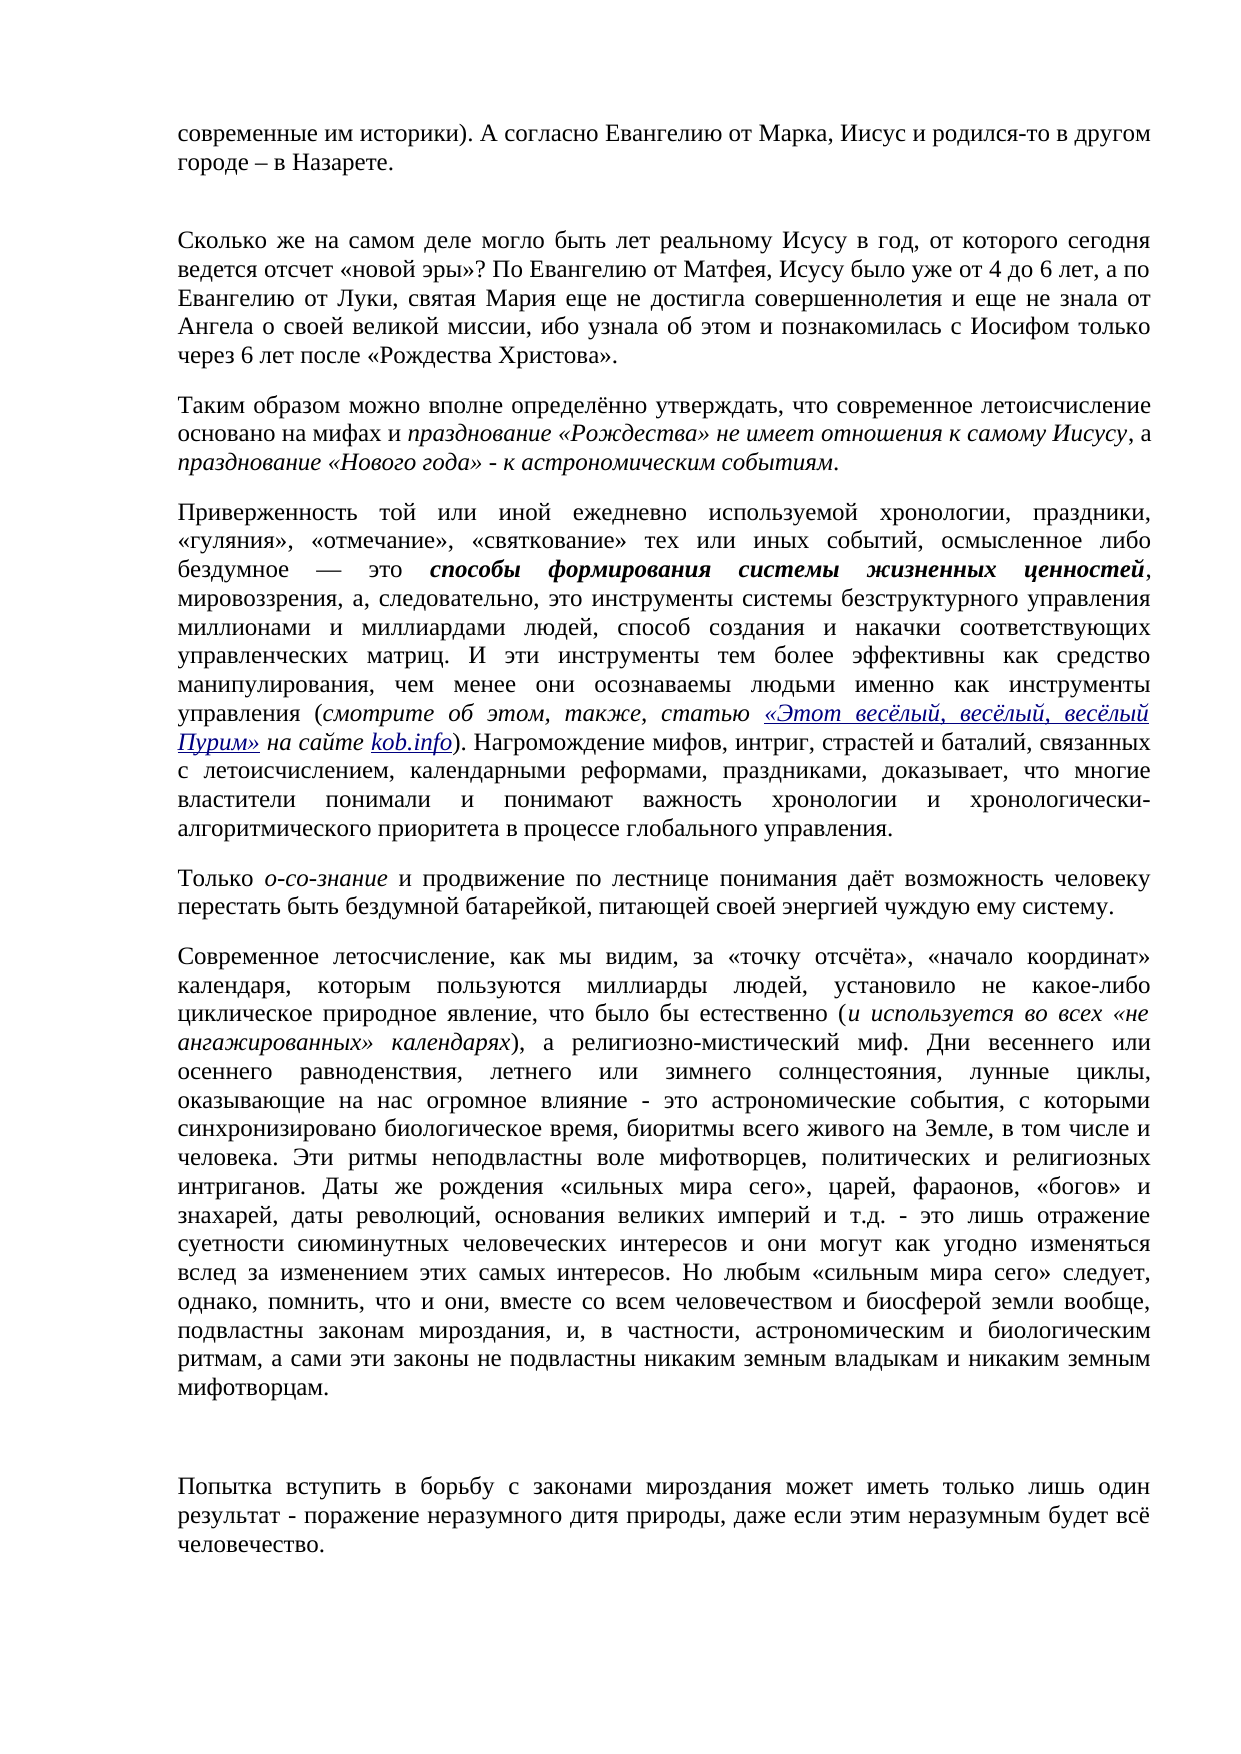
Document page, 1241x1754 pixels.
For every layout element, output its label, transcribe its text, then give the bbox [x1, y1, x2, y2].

text Только о-со-знание и продвижение по лестнице понимания даёт возможность человеку перестать быть бездумной батарейкой, питающей своей энергией чуждую ему систему. [177, 863, 1152, 920]
text Сколько же на самом деле могло быть лет реальному Исусу в год, от которого сегодня ведется отсчет «новой эры»? По Евангелию от Матфея, Исусу было уже от 4 до 6 лет, а по Евангелию от Луки, святая Мария еще не достигла совершеннолетия и еще не знала от Ангела о своей великой миссии, ибо узнала об этом и познакомилась с Иосифом только через 6 лет после «Рождества Христова». [177, 196, 1152, 369]
text Попытка вступить в борьбу с законами мироздания может иметь только лишь один результат - поражение неразумного дитя природы, даже если этим неразумным будет всё человечество. [177, 1471, 1152, 1558]
text Приверженность той или иной ежедневно используемой хронологии, праздники, «гуляния», «отмечание», «святкование» тех или иных событий, осмысленное либо бездумное — это способы формирования системы жизненных ценностей, мировоззрения, а, следовательно, это инструменты системы безструктурного управления миллионами и миллиардами людей, способ создания и накачки соответствующих управленческих матриц. И эти инструменты тем более эффективны как средство манипулирования, чем менее они осознаваемы людьми именно как инструменты управления (смотрите об этом, также, статью «Этот весёлый, весёлый, весёлый Пурим» на сайте kob.info). Нагромождение мифов, интриг, страстей и баталий, связанных с летоисчислением, календарными реформами, праздниками, доказывает, что многие властители понимали и понимают важность хронологии и хронологически-алгоритмического приоритета в процессе глобального управления. [177, 497, 1152, 842]
text Современное летосчисление, как мы видим, за «точку отсчёта», «начало координат» календаря, которым пользуются миллиарды людей, установило не какое-либо циклическое природное явление, что было бы естественно (и используется во всех «не ангажированных» календарях), а религиозно-мистический миф. Дни весеннего или осеннего равноденствия, летнего или зимнего солнцестояния, лунные циклы, оказывающие на нас огромное влияние - это астрономические события, с которыми синхронизировано биологическое время, биоритмы всего живого на Земле, в том числе и человека. Эти ритмы неподвластны воле мифотворцев, политических и религиозных интриганов. Даты же рождения «сильных мира сего», царей, фараонов, «богов» и знахарей, даты революций, основания великих империй и т.д. - это лишь отражение суетности сиюминутных человеческих интересов и они могут как угодно изменяться вслед за изменением этих самых интересов. Но любым «сильным мира сего» следует, однако, помнить, что и они, вместе со всем человечеством и биосферой земли вообще, подвластны законам мироздания, и, в частности, астрономическим и биологическим ритмам, а сами эти законы не подвластны никаким земным владыкам и никаким земным мифотворцам. [177, 941, 1152, 1401]
text Таким образом можно вполне определённо утверждать, что современное летоисчисление основано на мифах и празднование «Рождества» не имеет отношения к самому Иисусу, а празднование «Нового года» - к астрономическим событиям. [177, 390, 1152, 476]
text современные им историки). А согласно Евангелию от Марка, Иисус и родился-то в другом городе – в Назарете. [177, 118, 1152, 176]
